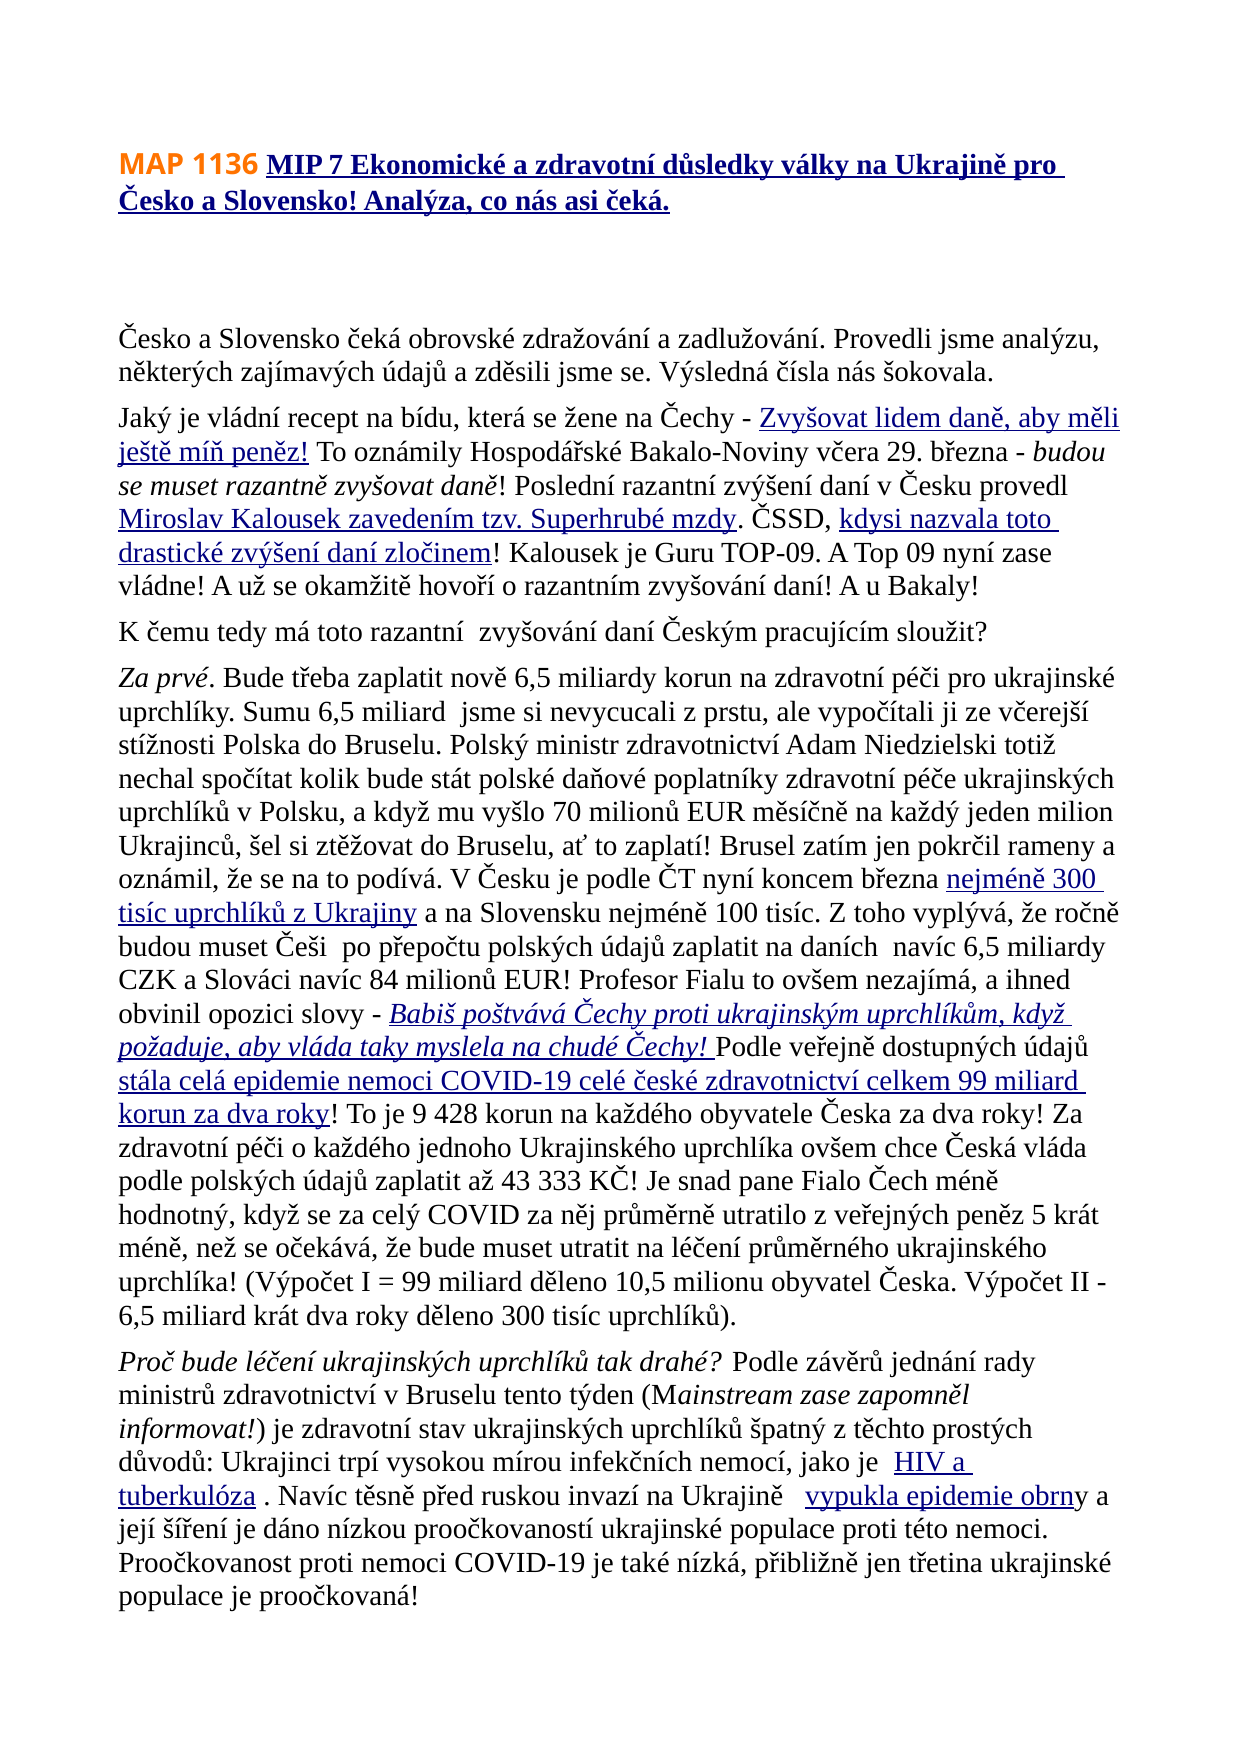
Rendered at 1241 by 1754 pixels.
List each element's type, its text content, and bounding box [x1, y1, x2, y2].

text K čemu tedy má toto razantní zvyšování daní Českým pracujícím sloužit? [118, 614, 1122, 648]
text Za prvé. Bude třeba zaplatit nově 6,5 miliardy korun na zdravotní péči pro ukrajinské uprchlíky. Sumu 6,5 miliard jsme si nevycucali z prstu, ale vypočítali ji ze včerejší stížnosti Polska do Bruselu. Polský ministr zdravotnictví Adam Niedzielski totiž nechal spočítat kolik bude stát polské daňové poplatníky zdravotní péče ukrajinských uprchlíků v Polsku, a když mu vyšlo 70 milionů EUR měsíčně na každý jeden milion Ukrajinců, šel si ztěžovat do Bruselu, ať to zaplatí! Brusel zatím jen pokrčil rameny a oznámil, že se na to podívá. V Česku je podle ČT nyní koncem března nejméně 300 tisíc uprchlíků z Ukrajiny a na Slovensku nejméně 100 tisíc. Z toho vyplývá, že ročně budou muset Češi po přepočtu polských údajů zaplatit na daních navíc 6,5 miliardy CZK a Slováci navíc 84 milionů EUR! Profesor Fialu to ovšem nezajímá, a ihned obvinil opozici slovy - Babiš poštvává Čechy proti ukrajinským uprchlíkům, když požaduje, aby vláda taky myslela na chudé Čechy! Podle veřejně dostupných údajů stála celá epidemie nemoci COVID-19 celé české zdravotnictví celkem 99 miliard korun za dva roky! To je 9 428 korun na každého obyvatele Česka za dva roky! Za zdravotní péči o každého jednoho Ukrajinského uprchlíka ovšem chce Česká vláda podle polských údajů zaplatit až 43 333 KČ! Je snad pane Fialo Čech méně hodnotný, když se za celý COVID za něj průměrně utratilo z veřejných peněz 5 krát méně, než se očekává, že bude muset utratit na léčení průměrného ukrajinského uprchlíka! (Výpočet I = 99 miliard děleno 10,5 milionu obyvatel Česka. Výpočet II - 6,5 miliard krát dva roky děleno 300 tisíc uprchlíků). [118, 660, 1122, 1331]
text Jaký je vládní recept na bídu, která se žene na Čechy - Zvyšovat lidem daně, aby měli ještě míň peněz! To oznámily Hospodářské Bakalo-Noviny včera 29. března - budou se muset razantně zvyšovat daně! Poslední razantní zvýšení daní v Česku provedl Miroslav Kalousek zavedením tzv. Superhrubé mzdy. ČSSD, kdysi nazvala toto drastické zvýšení daní zločinem! Kalousek je Guru TOP-09. A Top 09 nyní zase vládne! A už se okamžitě hovoří o razantním zvyšování daní! A u Bakaly! [118, 401, 1122, 602]
subtitle MAP 1136 MIP 7 Ekonomické a zdravotní důsledky války na Ukrajině pro Česko a Slovensko! Analýza, co nás asi čeká. [118, 143, 1122, 216]
text Česko a Slovensko čeká obrovské zdražování a zadlužování. Provedli jsme analýzu, některých zajímavých údajů a zděsili jsme se. Výsledná čísla nás šokovala. [118, 321, 1122, 388]
text Proč bude léčení ukrajinských uprchlíků tak drahé? Podle závěrů jednání rady ministrů zdravotnictví v Bruselu tento týden (Mainstream zase zapomněl informovat!) je zdravotní stav ukrajinských uprchlíků špatný z těchto prostých důvodů: Ukrajinci trpí vysokou mírou infekčních nemocí, jako je HIV a tuberkulóza . Navíc těsně před ruskou invazí na Ukrajině vypukla epidemie obrny a její šíření je dáno nízkou proočkovaností ukrajinské populace proti této nemoci. Proočkovanost proti nemoci COVID-19 je také nízká, přibližně jen třetina ukrajinské populace je proočkovaná! [118, 1344, 1122, 1612]
